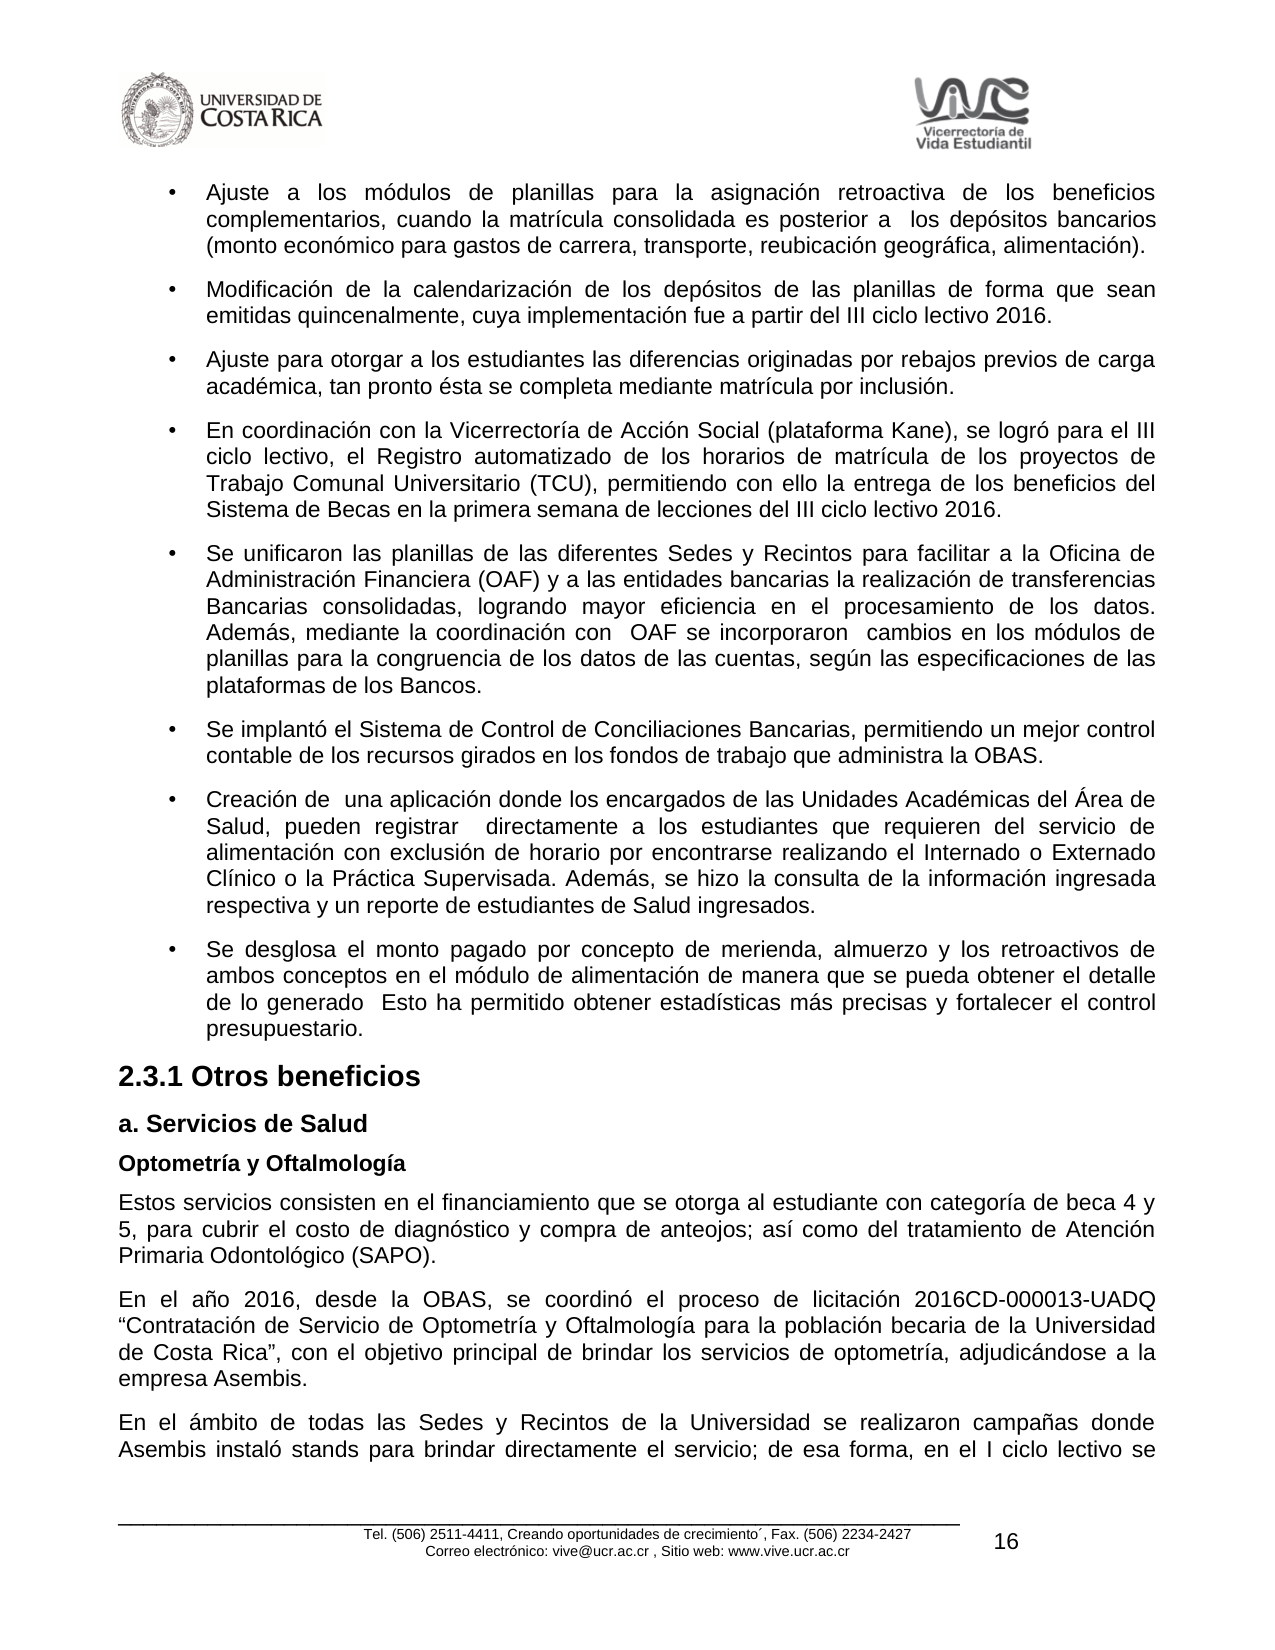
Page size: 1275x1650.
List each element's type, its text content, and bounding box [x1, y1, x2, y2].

list Modificación de la calendarización de los depósitos de las planillas de forma que sean emitidas quincenalmente, cuya implementación fue a partir del III ciclo lectivo 2016. [168, 276, 1157, 329]
list Se implantó el Sistema de Control de Conciliaciones Bancarias, permitiendo un mejor control contable de los recursos girados en los fondos de trabajo que administra la OBAS. [168, 716, 1157, 768]
text Optometría y Oftalmología [118, 1150, 1157, 1177]
list Se unificaron las planillas de las diferentes Sedes y Recintos para facilitar a la Oficina de Administración Financiera (OAF) y a las entidades bancarias la realización de transferencias Bancarias consolidadas, logrando mayor eficiencia en el procesamiento de los datos. Además, mediante la coordinación con OAF se incorporaron cambios en los módulos de planillas para la congruencia de los datos de las cuentas, según las especificaciones de las plataformas de los Bancos. [168, 540, 1157, 698]
list Se desglosa el monto pagado por concepto de merienda, almuerzo y los retroactivos de ambos conceptos en el módulo de alimentación de manera que se pueda obtener el detalle de lo generado Esto ha permitido obtener estadísticas más precisas y fortalecer el control presupuestario. [168, 936, 1157, 1041]
text Estos servicios consisten en el financiamiento que se otorga al estudiante con categoría de beca 4 y 5, para cubrir el costo de diagnóstico y compra de anteojos; así como del tratamiento de Atención Primaria Odontológico (SAPO). [118, 1189, 1157, 1268]
subtitle 2.3.1 Otros beneficios [118, 1059, 1157, 1092]
list Creación de una aplicación donde los encargados de las Unidades Académicas del Área de Salud, pueden registrar directamente a los estudiantes que requieren del servicio de alimentación con exclusión de horario por encontrarse realizando el Internado o Externado Clínico o la Práctica Supervisada. Además, se hizo la consulta de la información ingresada respectiva y un reporte de estudiantes de Salud ingresados. [168, 786, 1157, 918]
text En el año 2016, desde la OBAS, se coordinó el proceso de licitación 2016CD-000013-UADQ “Contratación de Servicio de Optometría y Oftalmología para la población becaria de la Universidad de Costa Rica”, con el objetivo principal de brindar los servicios de optometría, adjudicándose a la empresa Asembis. [118, 1286, 1157, 1391]
list Ajuste para otorgar a los estudiantes las diferencias originadas por rebajos previos de carga académica, tan pronto ésta se completa mediante matrícula por inclusión. [168, 346, 1157, 399]
subtitle a. Servicios de Salud [118, 1109, 1145, 1138]
list En coordinación con la Vicerrectoría de Acción Social (plataforma Kane), se logró para el III ciclo lectivo, el Registro automatizado de los horarios de matrícula de los proyectos de Trabajo Comunal Universitario (TCU), permitiendo con ello la entrega de los beneficios del Sistema de Becas en la primera semana de lecciones del III ciclo lectivo 2016. [168, 417, 1157, 522]
list Ajuste a los módulos de planillas para la asignación retroactiva de los beneficios complementarios, cuando la matrícula consolidada es posterior a los depósitos bancarios (monto económico para gastos de carrera, transporte, reubicación geográfica, alimentación). [168, 179, 1157, 258]
text En el ámbito de todas las Sedes y Recintos de la Universidad se realizaron campañas donde Asembis instaló stands para brindar directamente el servicio; de esa forma, en el I ciclo lectivo se [118, 1409, 1157, 1462]
